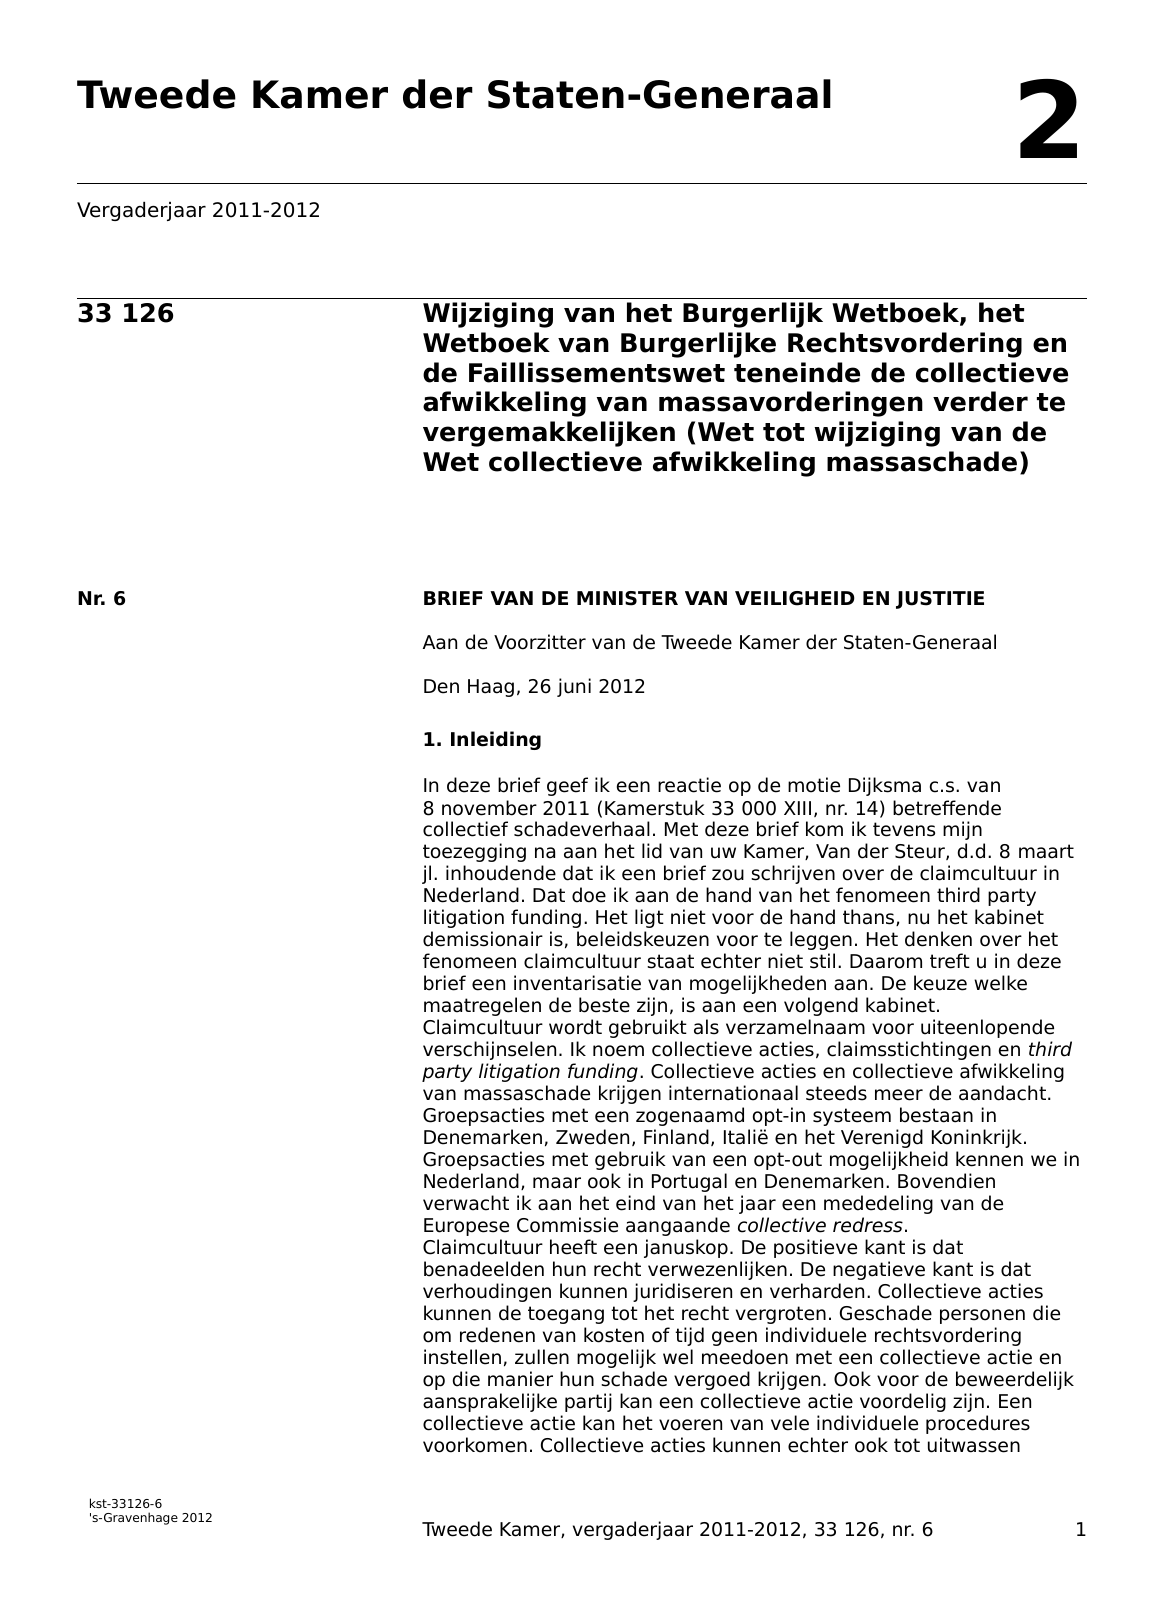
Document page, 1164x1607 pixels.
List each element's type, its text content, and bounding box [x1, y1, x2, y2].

table_header Tweede Kamer der Staten-Generaal [77, 59, 886, 183]
text Claimcultuur heeft een januskop. De positieve kant is dat benadeelden hun recht verwezenlijken. De negatieve kant is dat verhoudingen kunnen juridiseren en verharden. Collectieve acties kunnen de toegang tot het recht vergroten. Geschade personen die om redenen van kosten of tijd geen individuele rechtsvordering instellen, zullen mogelijk wel meedoen met een collectieve actie en op die manier hun schade vergoed krijgen. Ook voor de beweerdelijk aansprakelijke partij kan een collectieve actie voordelig zijn. Een collectieve actie kan het voeren van vele individuele procedures voorkomen. Collectieve acties kunnen echter ook tot uitwassen [422, 1237, 1087, 1457]
text Den Haag, 26 juni 2012 [422, 676, 1087, 698]
table_cell Vergaderjaar 2011-2012 [77, 184, 1087, 298]
subtitle 1. Inleiding [422, 728, 1087, 750]
subtitle Nr. 6 BRIEF VAN DE MINISTER VAN VEILIGHEID EN JUSTITIE [77, 588, 1087, 610]
table_header 2 [886, 59, 1087, 183]
text 's-Gravenhage 2012 [88, 1511, 323, 1525]
text kst-33126-6 [88, 1497, 323, 1511]
text Claimcultuur wordt gebruikt als verzamelnaam voor uiteenlopende verschijnselen. Ik noem collectieve acties, claimsstichtingen en third party litigation funding. Collectieve acties en collectieve afwikkeling van massaschade krijgen internationaal steeds meer de aandacht. Groepsacties met een zogenaamd opt-in systeem bestaan in Denemarken, Zweden, Finland, Italië en het Verenigd Koninkrijk. Groepsacties met gebruik van een opt-out mogelijkheid kennen we in Nederland, maar ook in Portugal en Denemarken. Bovendien verwacht ik aan het eind van het jaar een mededeling van de Europese Commissie aangaande collective redress. [422, 1017, 1087, 1237]
text Aan de Voorzitter van de Tweede Kamer der Staten-Generaal [422, 632, 1087, 654]
text In deze brief geef ik een reactie op de motie Dijksma c.s. van 8 november 2011 (Kamerstuk 33 000 XIII, nr. 14) betreffende collectief schadeverhaal. Met deze brief kom ik tevens mijn toezegging na aan het lid van uw Kamer, Van der Steur, d.d. 8 maart jl. inhoudende dat ik een brief zou schrijven over de claimcultuur in Nederland. Dat doe ik aan de hand van het fenomeen third party litigation funding. Het ligt niet voor de hand thans, nu het kabinet demissionair is, beleidskeuzen voor te leggen. Het denken over het fenomeen claimcultuur staat echter niet stil. Daarom treft u in deze brief een inventarisatie van mogelijkheden aan. De keuze welke maatregelen de beste zijn, is aan een volgend kabinet. [422, 775, 1087, 1017]
subtitle 33 126 Wijziging van het Burgerlijk Wetboek, het Wetboek van Burgerlijke Rechtsvordering en de Faillissementswet teneinde de collectieve afwikkeling van massavorderingen verder te vergemakkelijken (Wet tot wijziging van de Wet collectieve afwikkeling massaschade) [77, 299, 1087, 477]
